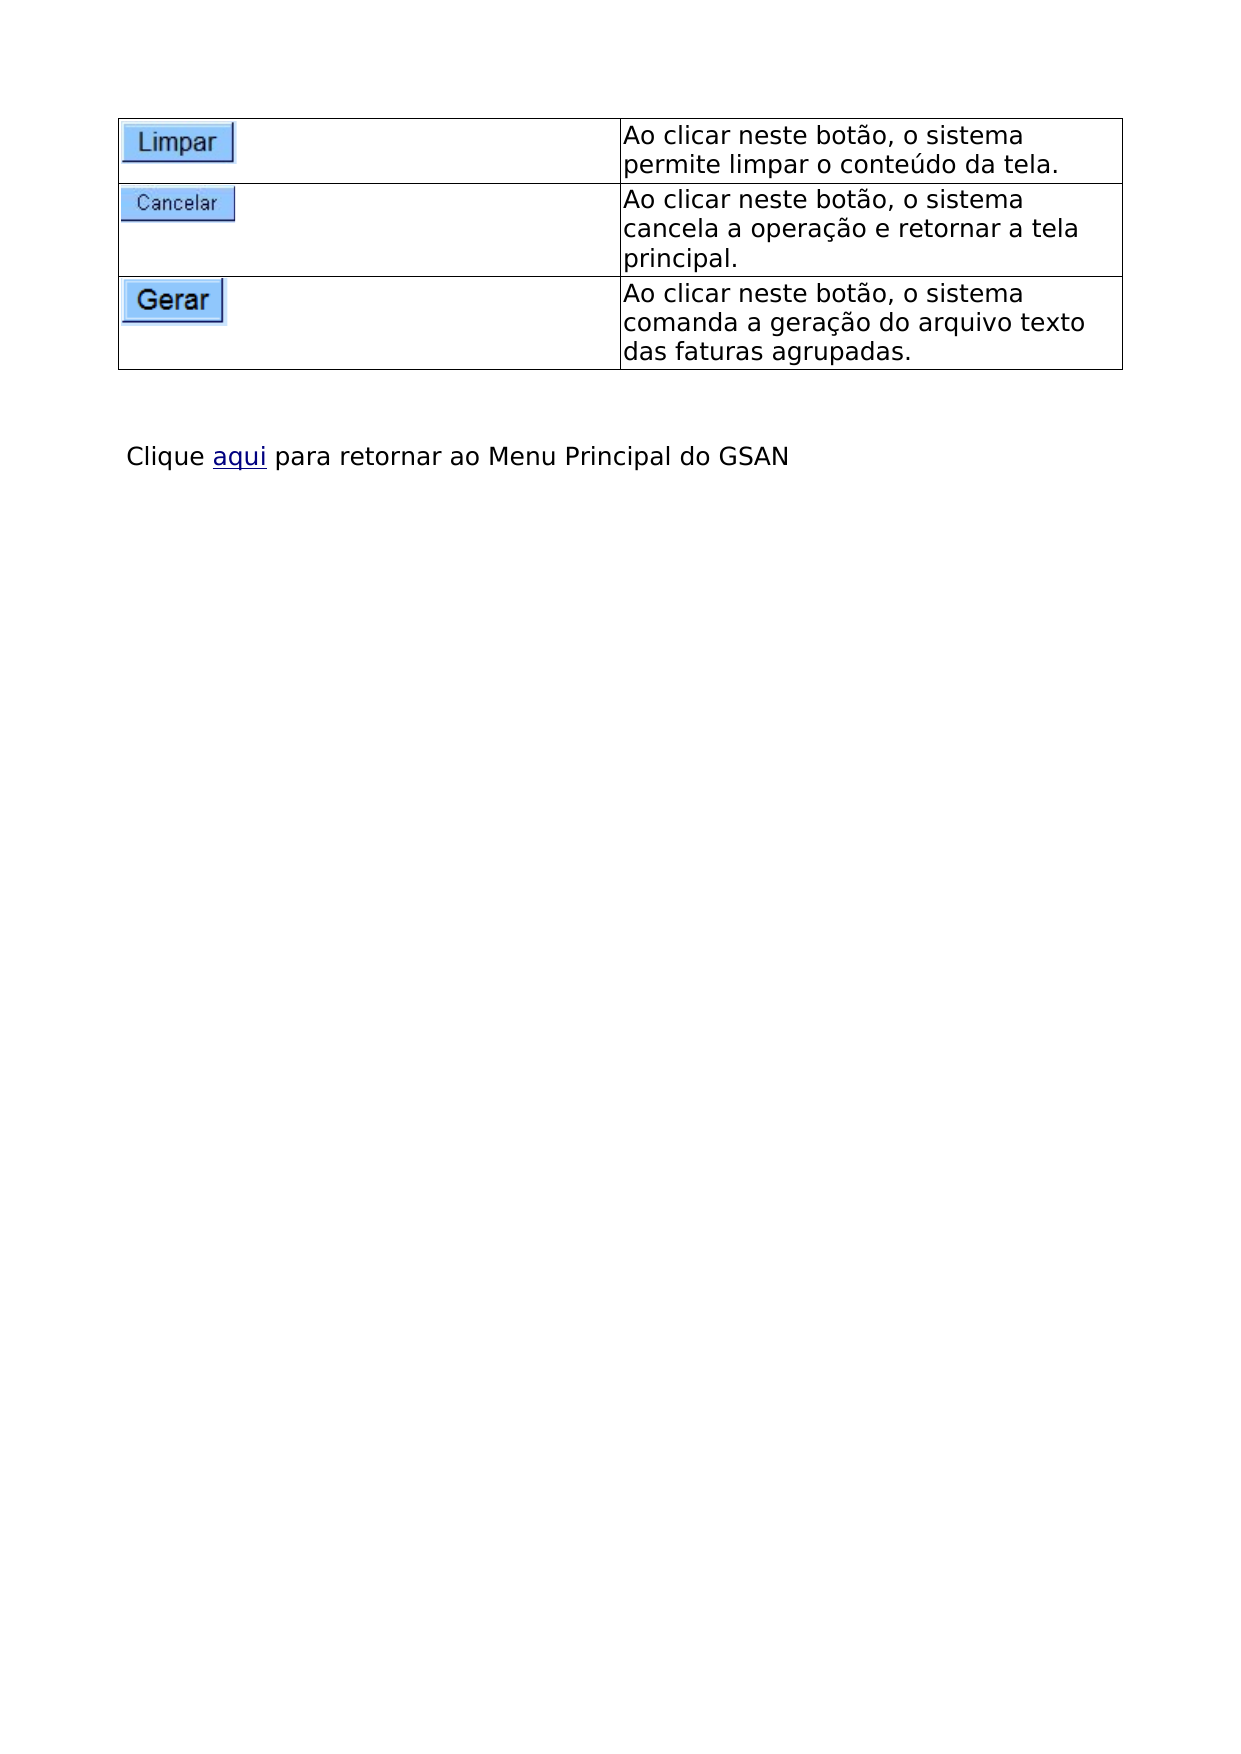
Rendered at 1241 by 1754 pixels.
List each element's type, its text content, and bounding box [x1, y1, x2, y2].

text Clique aqui para retornar ao Menu Principal do GSAN [118, 384, 1122, 472]
picture [121, 121, 237, 164]
table_cell [119, 277, 620, 369]
table_cell Ao clicar neste botão, o sistema permite limpar o conteúdo da tela. [621, 119, 1122, 182]
table_cell [119, 184, 620, 276]
table_cell Ao clicar neste botão, o sistema comanda a geração do arquivo texto das faturas agrupadas. [621, 277, 1122, 369]
table_cell Ao clicar neste botão, o sistema cancela a operação e retornar a tela principal. [621, 184, 1122, 276]
picture [121, 278, 228, 326]
picture [121, 185, 236, 223]
table_cell [119, 119, 620, 182]
